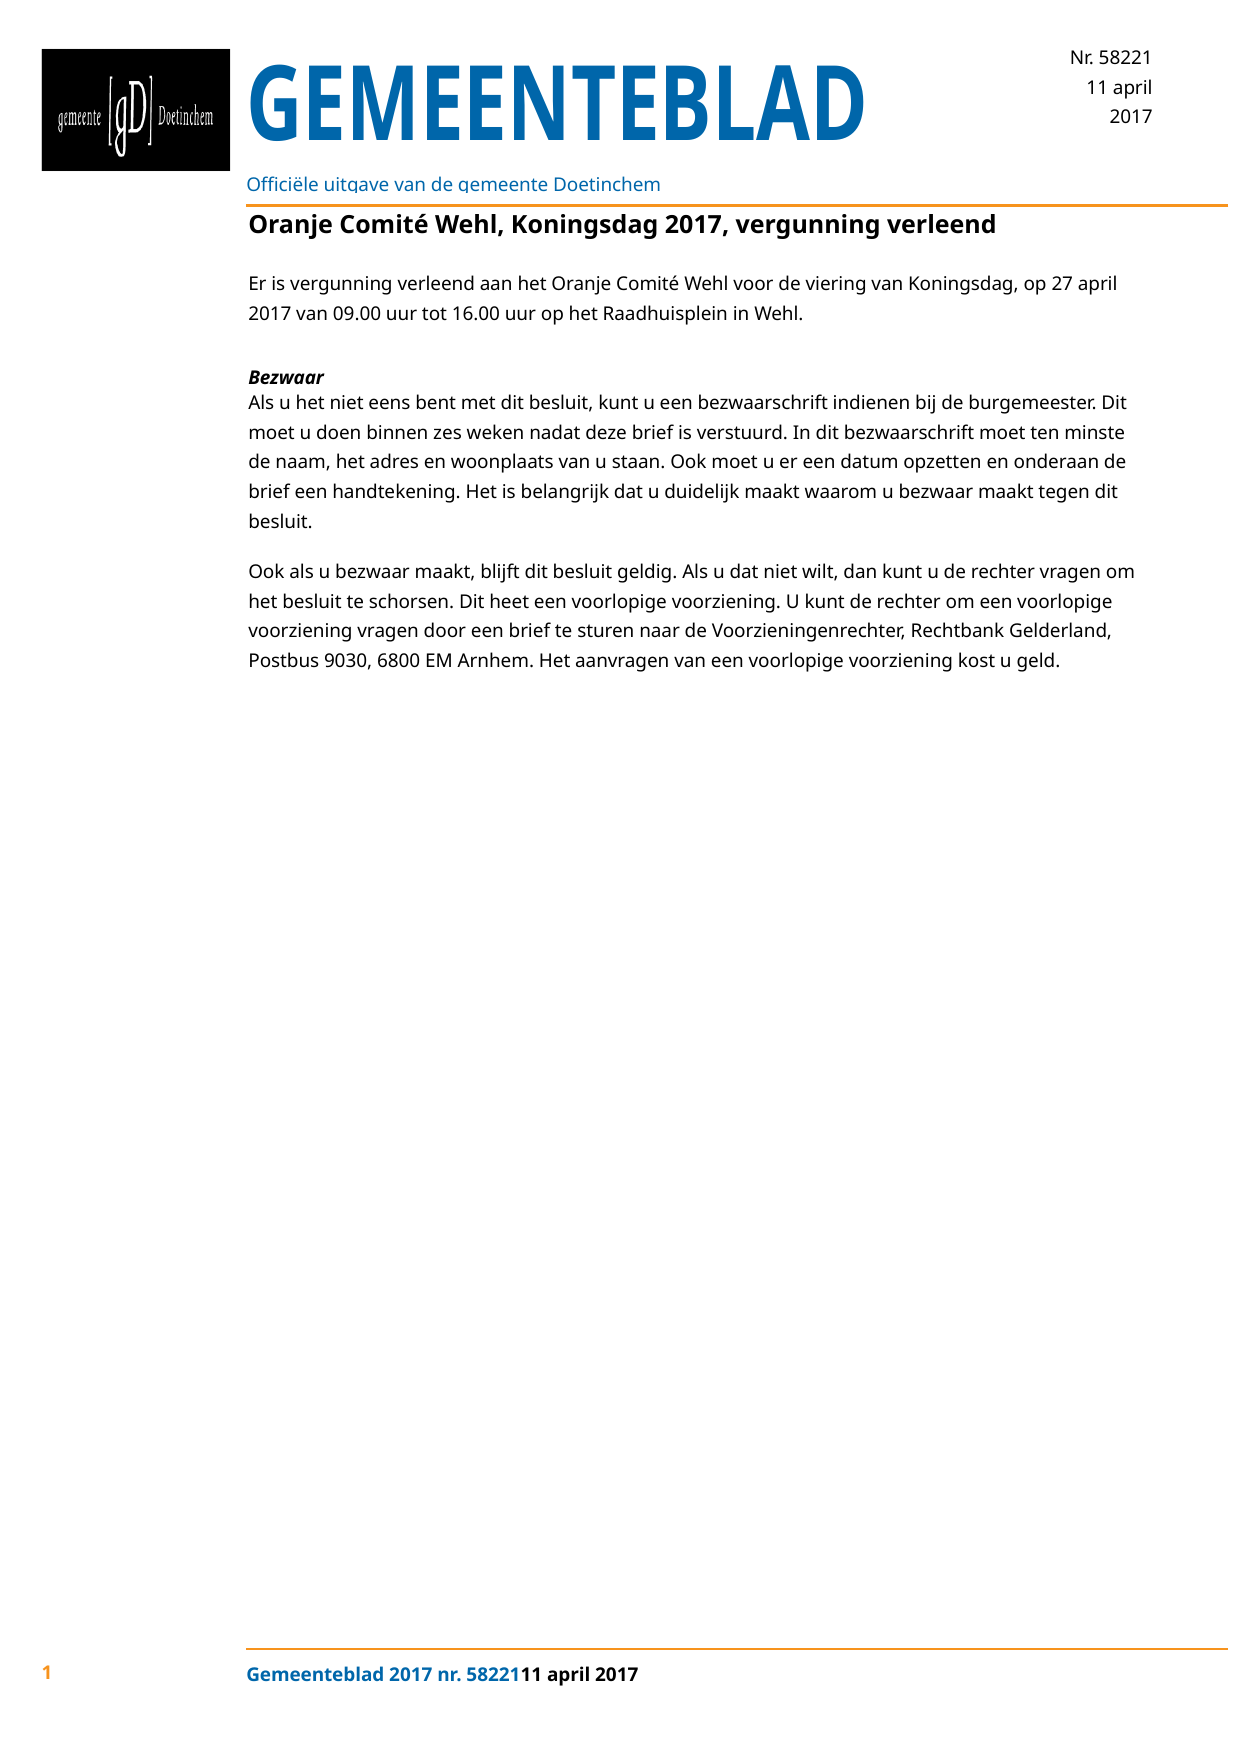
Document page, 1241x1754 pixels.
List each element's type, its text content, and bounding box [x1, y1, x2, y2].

text Ook als u bezwaar maakt, blijft dit besluit geldig. Als u dat niet wilt, dan kunt u de rechter vragen om het besluit te schorsen. Dit heet een voorlopige voorziening. U kunt de rechter om een voorlopige voorziening vragen door een brief te sturen naar de Voorzieningenrechter, Rechtbank Gelderland, Postbus 9030, 6800 EM Arnhem. Het aanvragen van een voorlopige voorziening kost u geld. [248, 558, 1152, 673]
text Oranje Comité Wehl, Koningsdag 2017, vergunning verleend [248, 207, 1152, 241]
text Er is vergunning verleend aan het Oranje Comité Wehl voor de viering van Koningsdag, op 27 april 2017 van 09.00 uur tot 16.00 uur op het Raadhuisplein in Wehl. [248, 270, 1152, 326]
text Als u het niet eens bent met dit besluit, kunt u een bezwaarschrift indienen bij de burgemeester. Dit moet u doen binnen zes weken nadat deze brief is verstuurd. In dit bezwaarschrift moet ten minste de naam, het adres en woonplaats van u staan. Ook moet u er een datum opzetten en onderaan de brief een handtekening. Het is belangrijk dat u duidelijk maakt waarom u bezwaar maakt tegen dit besluit. [248, 389, 1152, 534]
picture [41, 47, 231, 172]
text Bezwaar [248, 364, 1152, 389]
